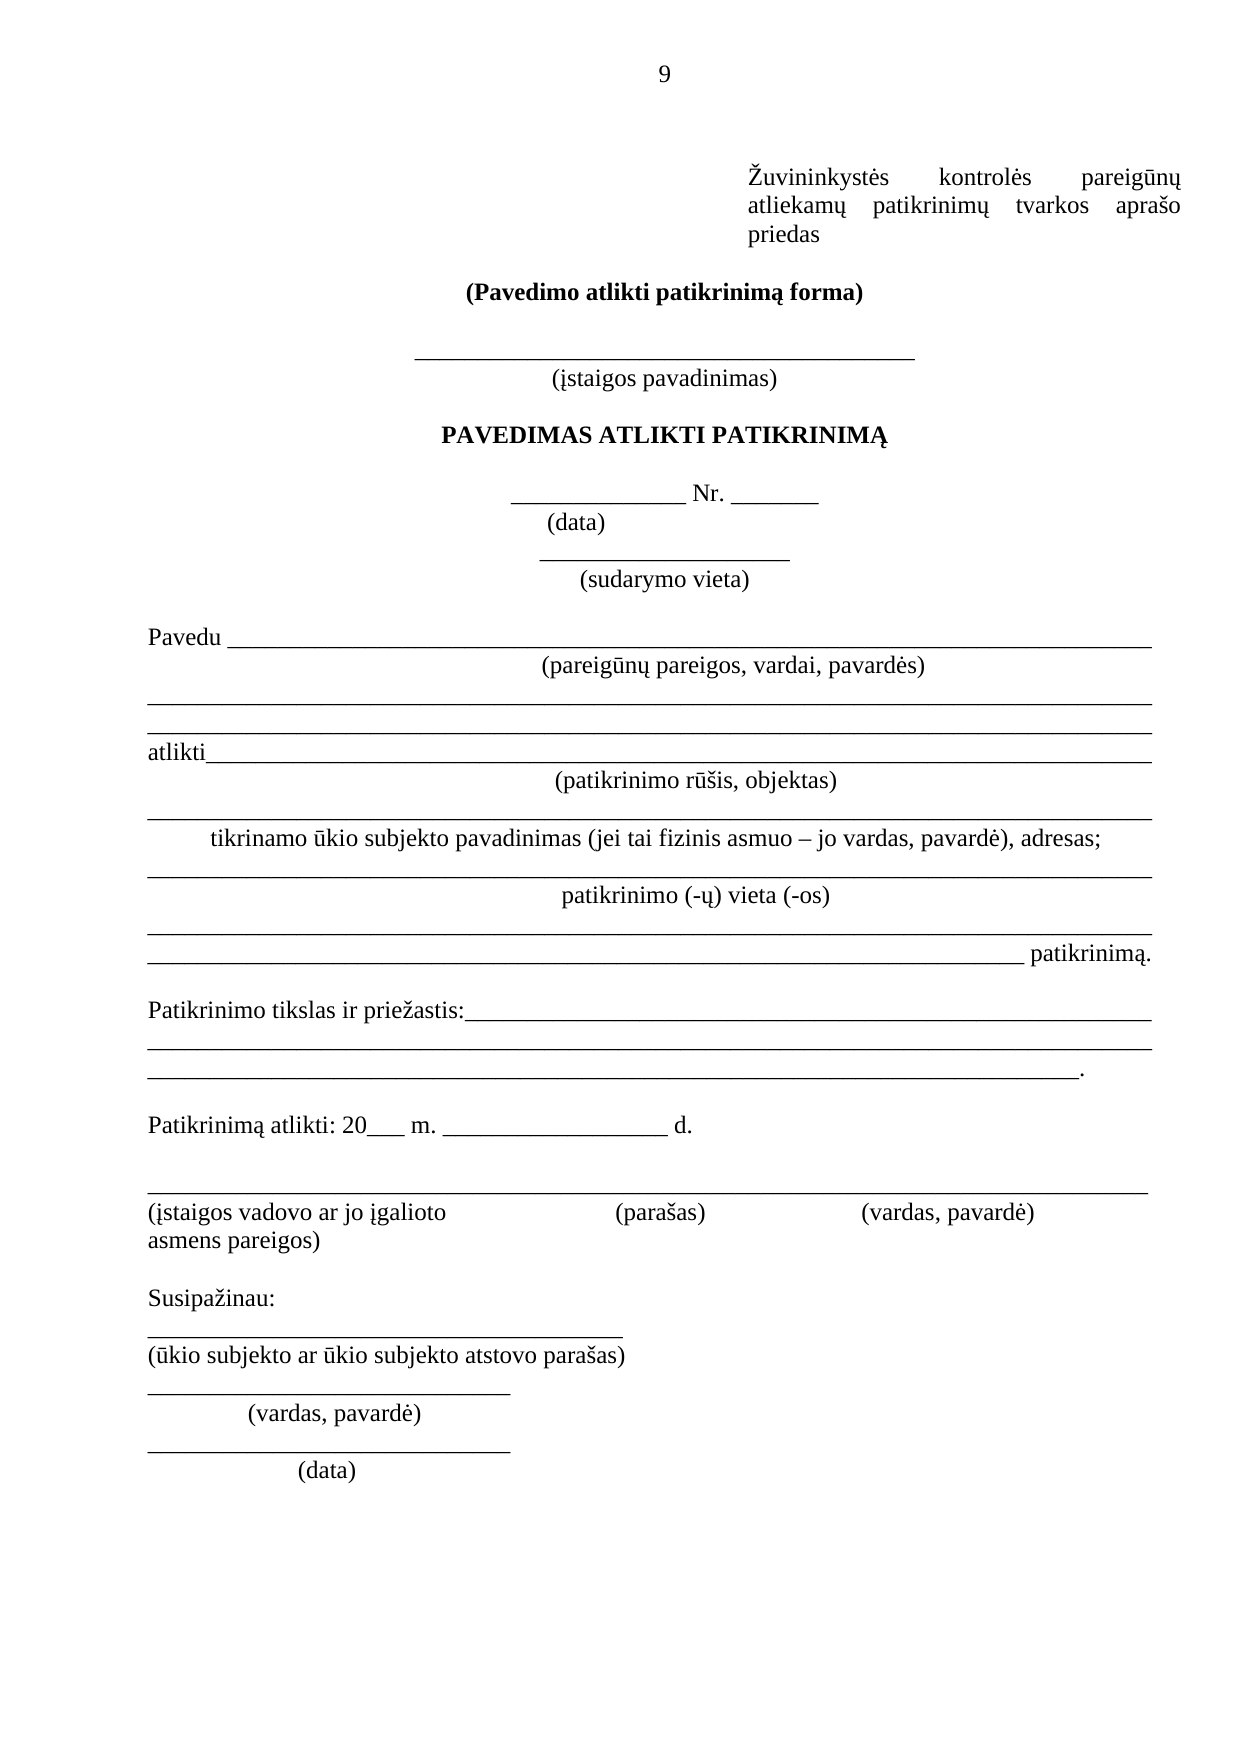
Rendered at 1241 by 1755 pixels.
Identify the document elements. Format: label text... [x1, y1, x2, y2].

text asmens pareigos) [148, 1225, 1181, 1254]
text (data) [489, 507, 1181, 535]
text patikrinimą. [148, 938, 1181, 967]
text Žuvininkystės kontrolės pareigūnų atliekamų patikrinimų tvarkos aprašo priedas [748, 162, 1181, 248]
text Patikrinimo tikslas ir priežastis: [148, 995, 1181, 1024]
text (įstaigos vadovo ar jo įgalioto (parašas) (vardas, pavardė) [148, 1197, 1181, 1225]
text (vardas, pavardė) [248, 1398, 1181, 1427]
text (pareigūnų pareigos, vardai, pavardės) [285, 650, 1181, 679]
text patikrinimo (-ų) vieta (-os) [210, 880, 1181, 909]
text Susipažinau: [148, 1283, 1181, 1312]
text ______________ Nr. _______ [148, 478, 1181, 507]
text tikrinamo ūkio subjekto pavadinimas (jei tai fizinis asmuo – jo vardas, pavardė), adresas; [210, 823, 1181, 852]
text (Pavedimo atlikti patikrinimą forma) [148, 277, 1181, 305]
text Patikrinimą atlikti: 20___ m. __________________ d. [148, 1110, 1181, 1139]
text PAVEDIMAS ATLIKTI PATIKRINIMĄ [148, 420, 1181, 449]
text ____________________________________ ____________________________________________ [148, 1168, 1181, 1197]
text ________________________________________ [148, 334, 1181, 363]
text (sudarymo vieta) [148, 564, 1181, 593]
text (patikrinimo rūšis, objektas) [210, 765, 1181, 794]
text _____________________________ [148, 1369, 1181, 1398]
text Pavedu [148, 622, 1181, 650]
text (ūkio subjekto ar ūkio subjekto atstovo parašas) [148, 1340, 1181, 1369]
text (data) [298, 1455, 1181, 1484]
text ____________________ [148, 535, 1181, 564]
text atlikti [148, 737, 1181, 765]
text ______________________________________ [148, 1312, 1181, 1340]
text _____________________________ [148, 1427, 1181, 1455]
text . [148, 1053, 1181, 1082]
text (įstaigos pavadinimas) [148, 363, 1181, 392]
